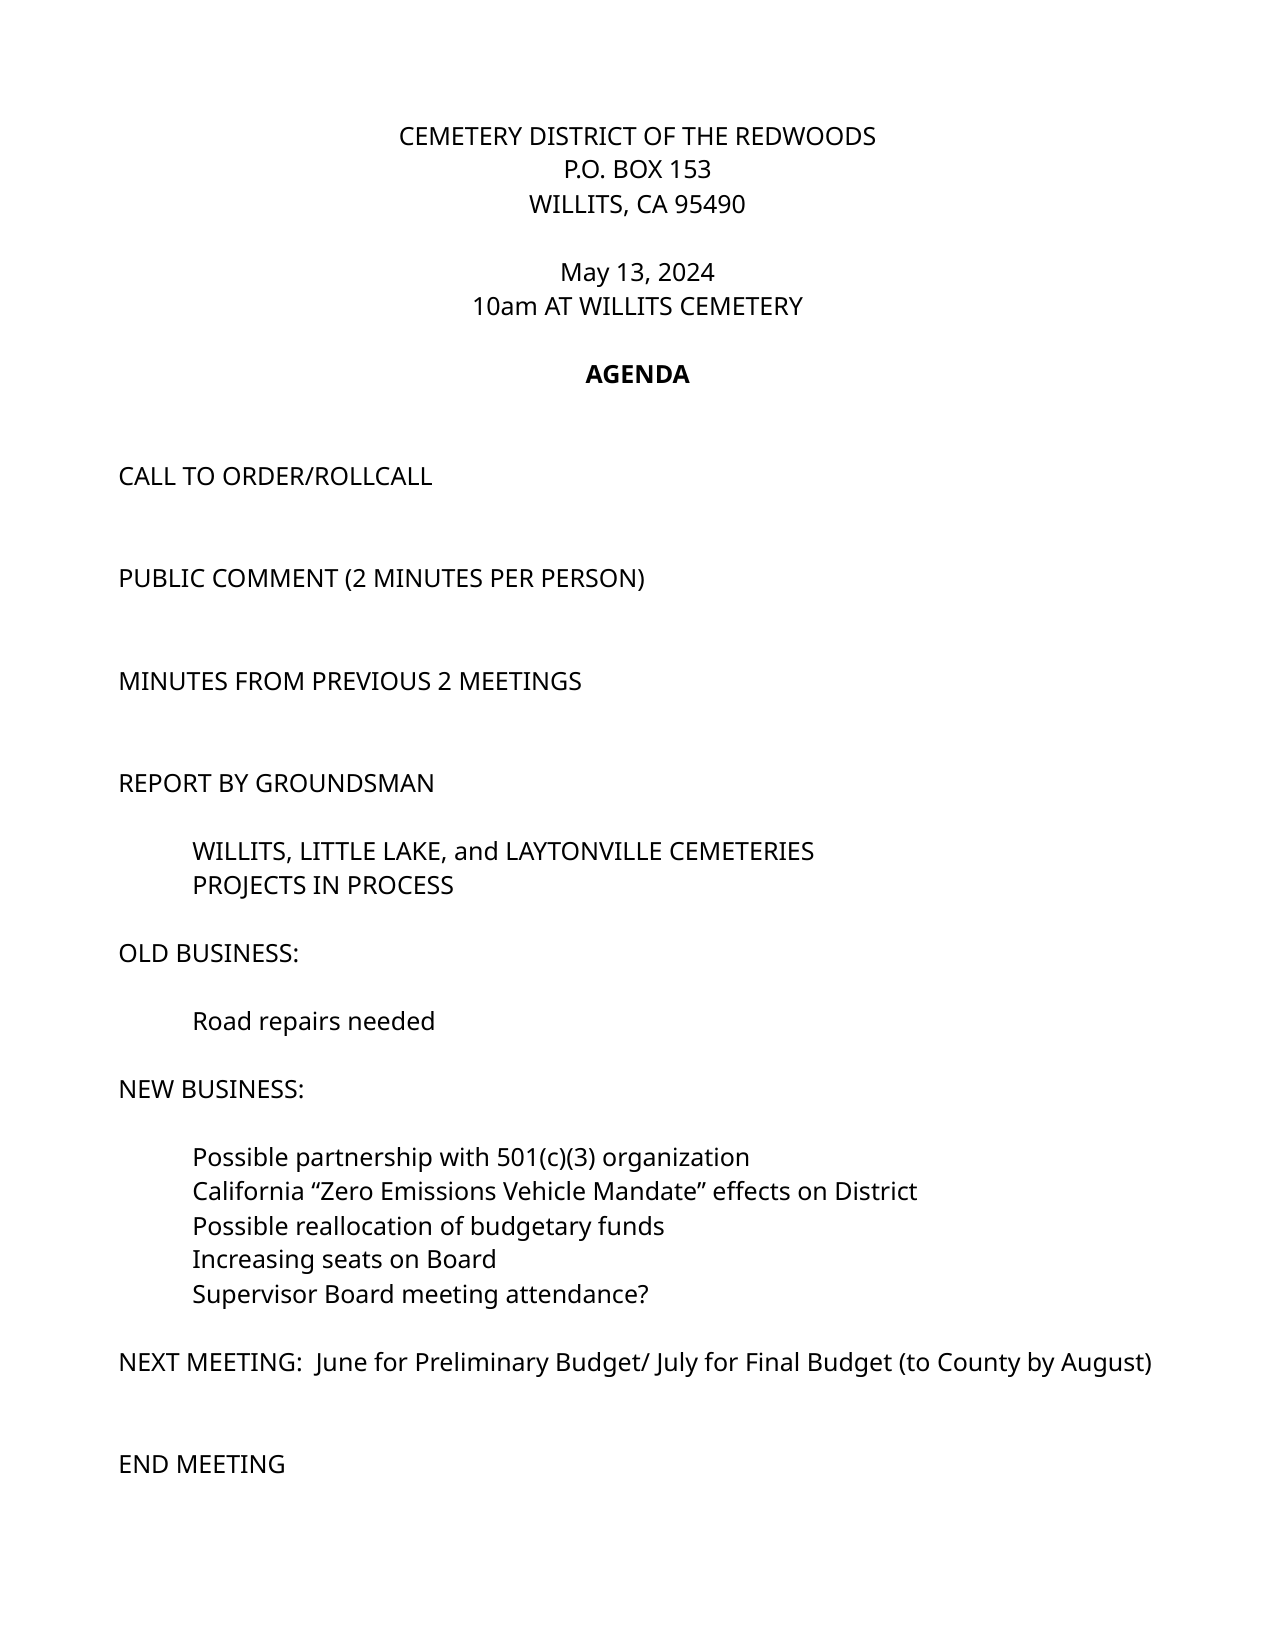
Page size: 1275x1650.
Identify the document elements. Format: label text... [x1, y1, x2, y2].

text California “Zero Emissions Vehicle Mandate” effects on District [118, 1174, 1157, 1208]
text NEW BUSINESS: [118, 1072, 1157, 1106]
text REPORT BY GROUNDSMAN [118, 765, 1157, 799]
text AGENDA [118, 357, 1157, 391]
text May 13, 2024 [118, 254, 1157, 288]
text Possible reallocation of budgetary funds [118, 1208, 1157, 1242]
text 10am AT WILLITS CEMETERY [118, 288, 1157, 322]
text PUBLIC COMMENT (2 MINUTES PER PERSON) [118, 561, 1157, 595]
text Possible partnership with 501(c)(3) organization [118, 1140, 1157, 1174]
text Supervisor Board meeting attendance? [118, 1276, 1157, 1310]
text CEMETERY DISTRICT OF THE REDWOODS [118, 118, 1157, 152]
text CALL TO ORDER/ROLLCALL [118, 459, 1157, 493]
text MINUTES FROM PREVIOUS 2 MEETINGS [118, 663, 1157, 697]
text NEXT MEETING: June for Preliminary Budget/ July for Final Budget (to County by August) [118, 1344, 1157, 1378]
text P.O. BOX 153 [118, 152, 1157, 186]
text OLD BUSINESS: [118, 936, 1157, 970]
text WILLITS, CA 95490 [118, 186, 1157, 220]
text Increasing seats on Board [118, 1242, 1157, 1276]
text Road repairs needed [118, 1004, 1157, 1038]
text WILLITS, LITTLE LAKE, and LAYTONVILLE CEMETERIES [118, 833, 1157, 867]
text END MEETING [118, 1447, 1157, 1481]
text PROJECTS IN PROCESS [118, 867, 1157, 902]
